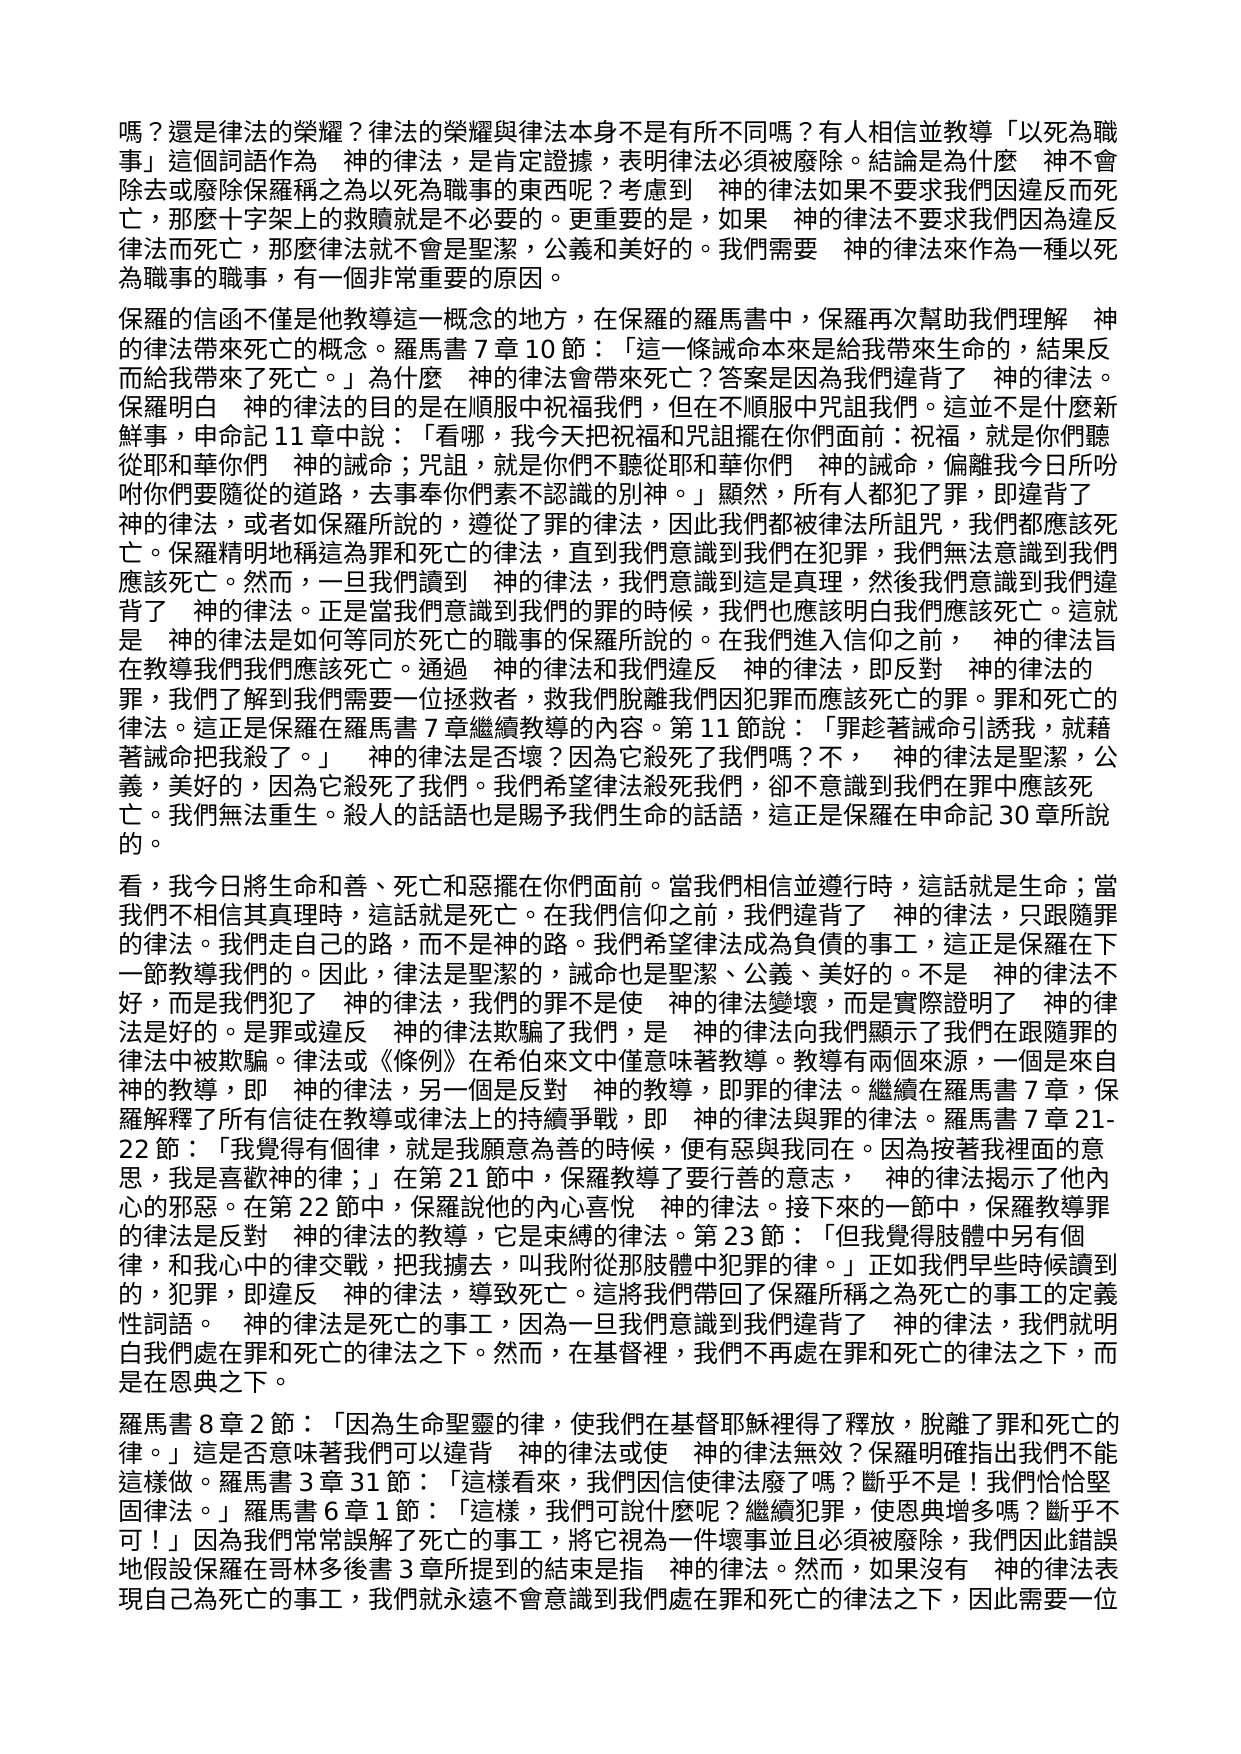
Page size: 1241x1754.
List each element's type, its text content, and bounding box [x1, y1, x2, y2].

text 嗎？還是律法的榮耀？律法的榮耀與律法本身不是有所不同嗎？有人相信並教導「以死為職事」這個詞語作為 神的律法，是肯定證據，表明律法必須被廢除。結論是為什麼 神不會除去或廢除保羅稱之為以死為職事的東西呢？考慮到 神的律法如果不要求我們因違反而死亡，那麼十字架上的救贖就是不必要的。更重要的是，如果 神的律法不要求我們因為違反律法而死亡，那麼律法就不會是聖潔，公義和美好的。我們需要 神的律法來作為一種以死為職事的職事，有一個非常重要的原因。 [118, 118, 1122, 293]
text 羅馬書8章2節：「因為生命聖靈的律，使我們在基督耶穌裡得了釋放，脫離了罪和死亡的律。」這是否意味著我們可以違背 神的律法或使 神的律法無效？保羅明確指出我們不能這樣做。羅馬書3章31節：「這樣看來，我們因信使律法廢了嗎？斷乎不是！我們恰恰堅固律法。」羅馬書6章1節：「這樣，我們可說什麼呢？繼續犯罪，使恩典增多嗎？斷乎不可！」因為我們常常誤解了死亡的事工，將它視為一件壞事並且必須被廢除，我們因此錯誤地假設保羅在哥林多後書3章所提到的結束是指 神的律法。然而，如果沒有 神的律法表現自己為死亡的事工，我們就永遠不會意識到我們處在罪和死亡的律法之下，因此需要一位 [118, 1410, 1122, 1614]
text 看，我今日將生命和善、死亡和惡擺在你們面前。當我們相信並遵行時，這話就是生命；當我們不相信其真理時，這話就是死亡。在我們信仰之前，我們違背了 神的律法，只跟隨罪的律法。我們走自己的路，而不是神的路。我們希望律法成為負債的事工，這正是保羅在下一節教導我們的。因此，律法是聖潔的，誡命也是聖潔、公義、美好的。不是 神的律法不好，而是我們犯了 神的律法，我們的罪不是使 神的律法變壞，而是實際證明了 神的律法是好的。是罪或違反 神的律法欺騙了我們，是 神的律法向我們顯示了我們在跟隨罪的律法中被欺騙。律法或《條例》在希伯來文中僅意味著教導。教導有兩個來源，一個是來自 神的教導，即 神的律法，另一個是反對 神的教導，即罪的律法。繼續在羅馬書7章，保羅解釋了所有信徒在教導或律法上的持續爭戰，即 神的律法與罪的律法。羅馬書7章21-22節：「我覺得有個律，就是我願意為善的時候，便有惡與我同在。因為按著我裡面的意思，我是喜歡神的律；」在第21節中，保羅教導了要行善的意志， 神的律法揭示了他內心的邪惡。在第22節中，保羅說他的內心喜悅 神的律法。接下來的一節中，保羅教導罪的律法是反對 神的律法的教導，它是束縛的律法。第23節：「但我覺得肢體中另有個律，和我心中的律交戰，把我擄去，叫我附從那肢體中犯罪的律。」正如我們早些時候讀到的，犯罪，即違反 神的律法，導致死亡。這將我們帶回了保羅所稱之為死亡的事工的定義性詞語。 神的律法是死亡的事工，因為一旦我們意識到我們違背了 神的律法，我們就明白我們處在罪和死亡的律法之下。然而，在基督裡，我們不再處在罪和死亡的律法之下，而是在恩典之下。 [118, 872, 1122, 1397]
text 保羅的信函不僅是他教導這一概念的地方，在保羅的羅馬書中，保羅再次幫助我們理解 神的律法帶來死亡的概念。羅馬書7章10節：「這一條誡命本來是給我帶來生命的，結果反而給我帶來了死亡。」為什麼 神的律法會帶來死亡？答案是因為我們違背了 神的律法。保羅明白 神的律法的目的是在順服中祝福我們，但在不順服中咒詛我們。這並不是什麼新鮮事，申命記11章中說：「看哪，我今天把祝福和咒詛擺在你們面前：祝福，就是你們聽從耶和華你們 神的誡命；咒詛，就是你們不聽從耶和華你們 神的誡命，偏離我今日所吩咐你們要隨從的道路，去事奉你們素不認識的別神。」顯然，所有人都犯了罪，即違背了 神的律法，或者如保羅所說的，遵從了罪的律法，因此我們都被律法所詛咒，我們都應該死亡。保羅精明地稱這為罪和死亡的律法，直到我們意識到我們在犯罪，我們無法意識到我們應該死亡。然而，一旦我們讀到 神的律法，我們意識到這是真理，然後我們意識到我們違背了 神的律法。正是當我們意識到我們的罪的時候，我們也應該明白我們應該死亡。這就是 神的律法是如何等同於死亡的職事的保羅所說的。在我們進入信仰之前， 神的律法旨在教導我們我們應該死亡。通過 神的律法和我們違反 神的律法，即反對 神的律法的罪，我們了解到我們需要一位拯救者，救我們脫離我們因犯罪而應該死亡的罪。罪和死亡的律法。這正是保羅在羅馬書7章繼續教導的內容。第11節說：「罪趁著誡命引誘我，就藉著誡命把我殺了。」 神的律法是否壞？因為它殺死了我們嗎？不， 神的律法是聖潔，公義，美好的，因為它殺死了我們。我們希望律法殺死我們，卻不意識到我們在罪中應該死亡。我們無法重生。殺人的話語也是賜予我們生命的話語，這正是保羅在申命記30章所說的。 [118, 306, 1122, 860]
